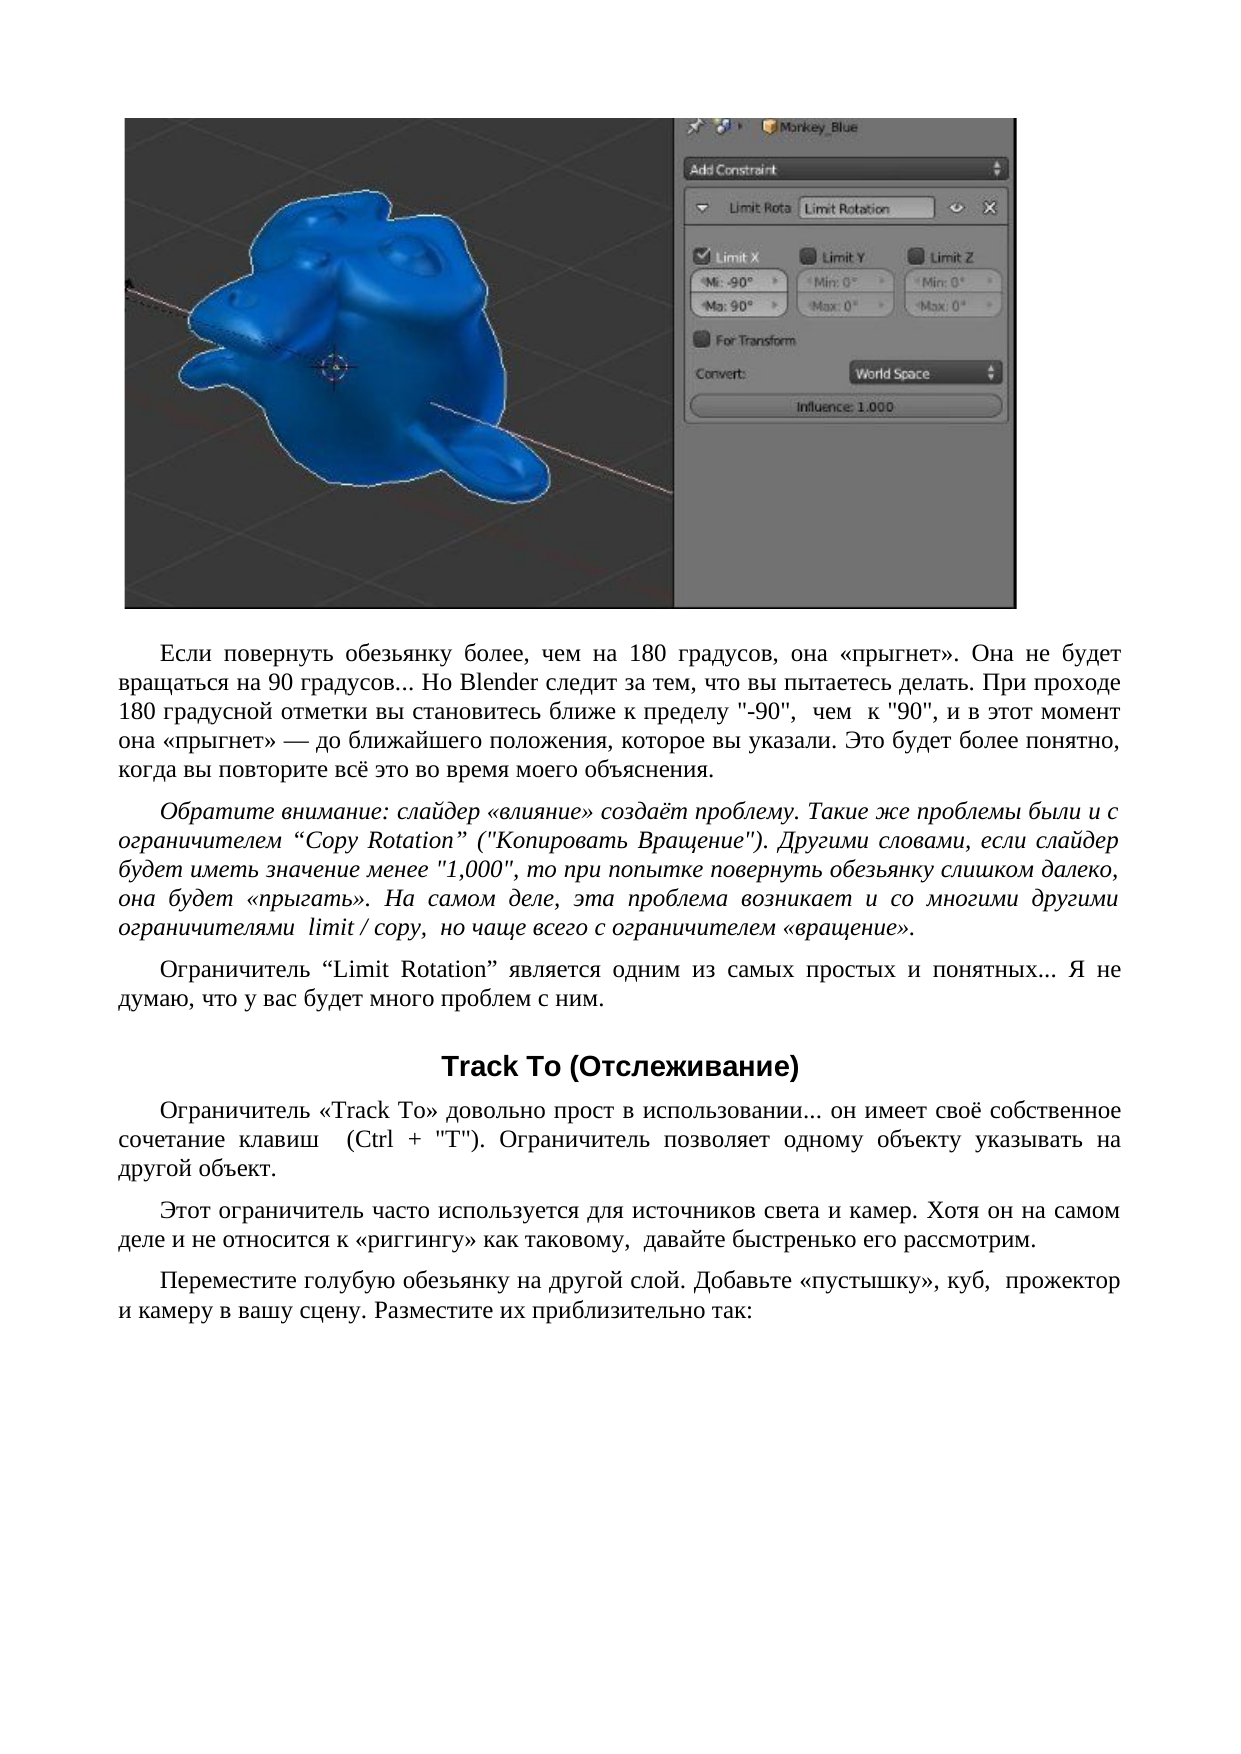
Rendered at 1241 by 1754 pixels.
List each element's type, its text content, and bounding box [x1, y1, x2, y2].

text Обратите внимание: слайдер «влияние» создаёт проблему. Такие же проблемы были и с ограничителем “Copy Rotation” ("Копировать Вращение"). Другими словами, если слайдер будет иметь значение менее "1,000", то при попытке повернуть обезьянку слишком далеко, она будет «прыгать». На самом деле, эта проблема возникает и со многими другими ограничителями limit / copy, но чаще всего с ограничителем «вращение». [118, 796, 1122, 941]
picture [124, 118, 1017, 609]
subtitle Track To (Отслеживание) [118, 1049, 1122, 1083]
text Этот ограничитель часто используется для источников света и камер. Хотя он на самом деле и не относится к «риггингу» как таковому, давайте быстренько его рассмотрим. [118, 1195, 1122, 1253]
text Переместите голубую обезьянку на другой слой. Добавьте «пустышку», куб, прожектор и камеру в вашу сцену. Разместите их приблизительно так: [118, 1265, 1122, 1323]
text Если повернуть обезьянку более, чем на 180 градусов, она «прыгнет». Она не будет вращаться на 90 градусов... Но Blender следит за тем, что вы пытаетесь делать. При проходе 180 градусной отметки вы становитесь ближе к пределу "-90", чем к "90", и в этот момент она «прыгнет» — до ближайшего положения, которое вы указали. Это будет более понятно, когда вы повторите всё это во время моего объяснения. [118, 638, 1122, 783]
text Ограничитель “Limit Rotation” является одним из самых простых и понятных... Я не думаю, что у вас будет много проблем с ним. [118, 953, 1122, 1012]
text Ограничитель «Track To» довольно прост в использовании... он имеет своё собственное сочетание клавиш (Ctrl + "T"). Ограничитель позволяет одному объекту указывать на другой объект. [118, 1095, 1122, 1182]
